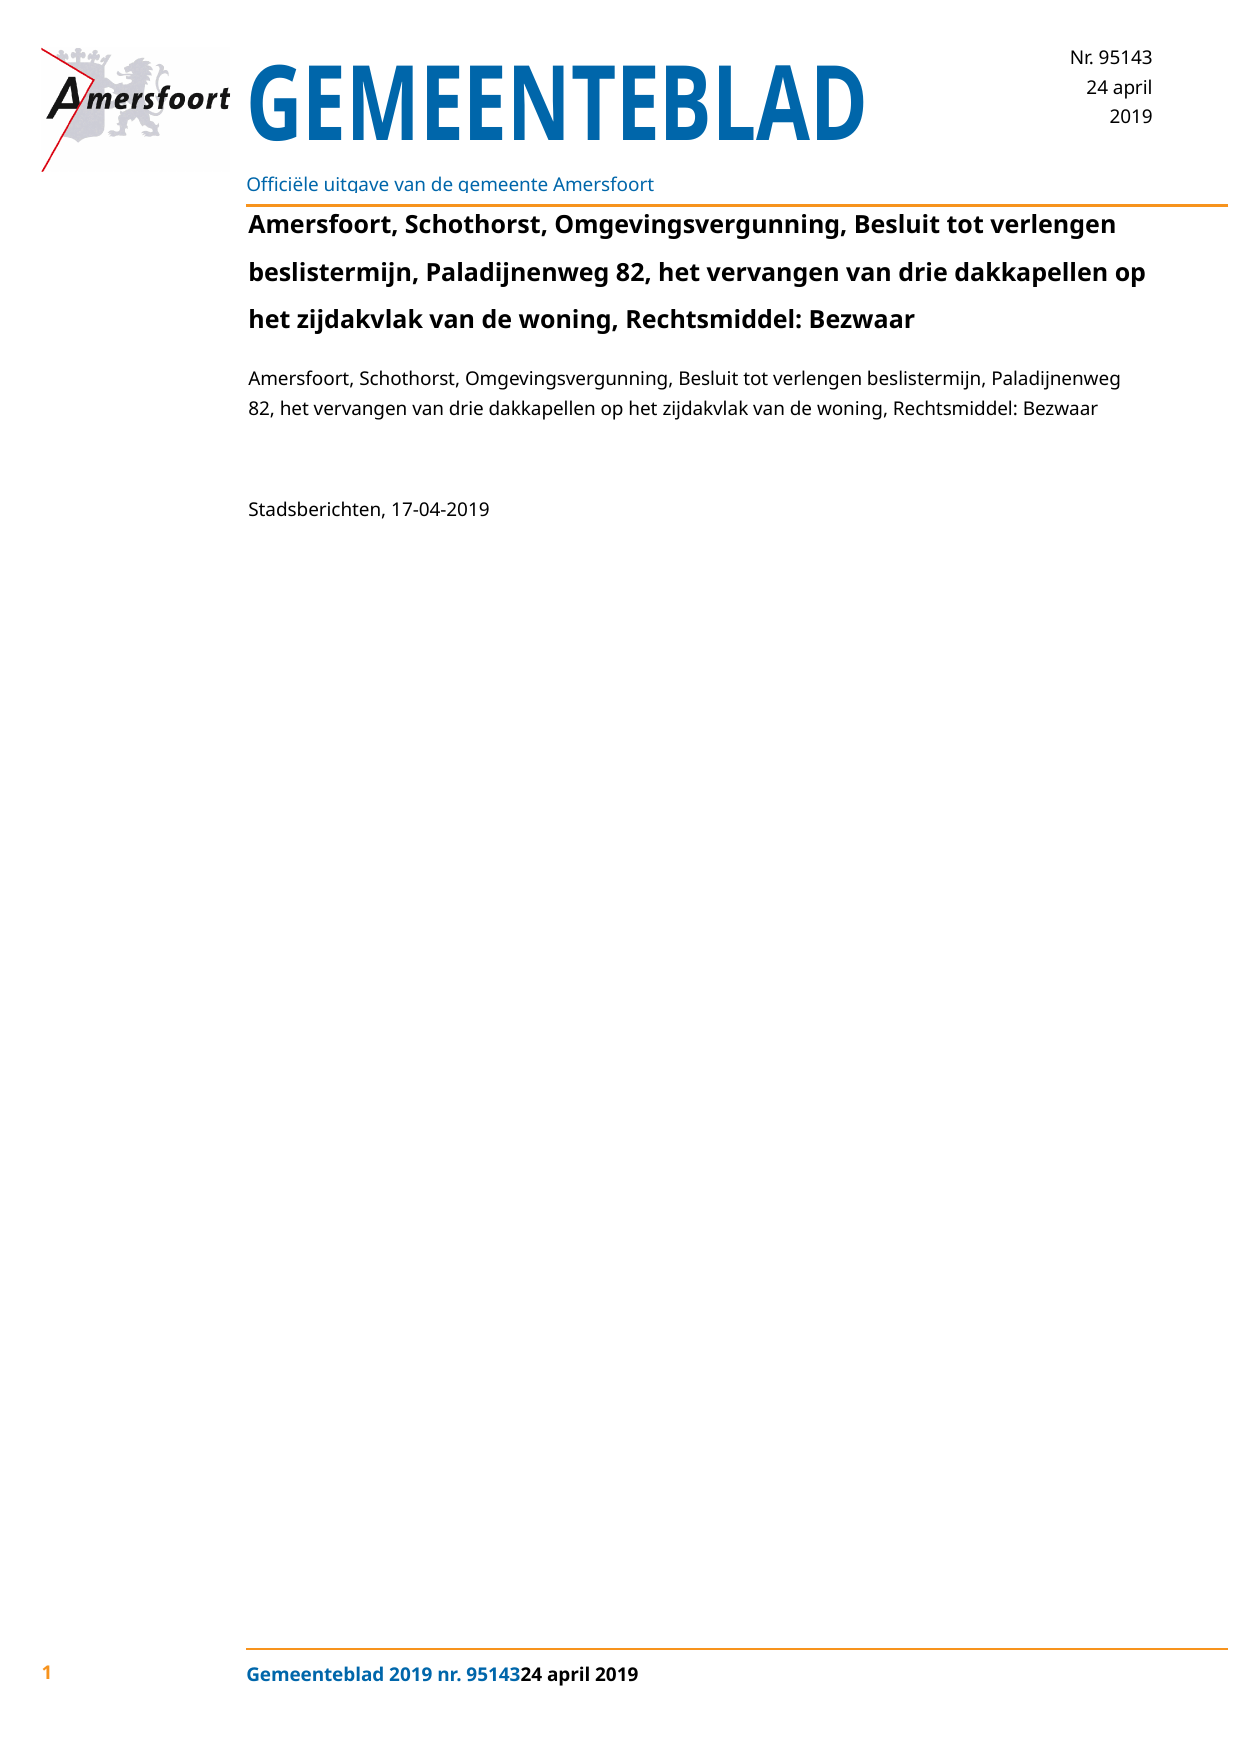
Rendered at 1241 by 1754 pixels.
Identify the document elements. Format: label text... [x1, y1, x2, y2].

picture [41, 47, 231, 172]
text Amersfoort, Schothorst, Omgevingsvergunning, Besluit tot verlengen beslistermijn, Paladijnenweg 82, het vervangen van drie dakkapellen op het zijdakvlak van de woning, Rechtsmiddel: Bezwaar [248, 366, 1152, 421]
text Amersfoort, Schothorst, Omgevingsvergunning, Besluit tot verlengen beslistermijn, Paladijnenweg 82, het vervangen van drie dakkapellen op het zijdakvlak van de woning, Rechtsmiddel: Bezwaar [248, 207, 1152, 336]
text Stadsberichten, 17-04-2019 [248, 496, 1152, 522]
